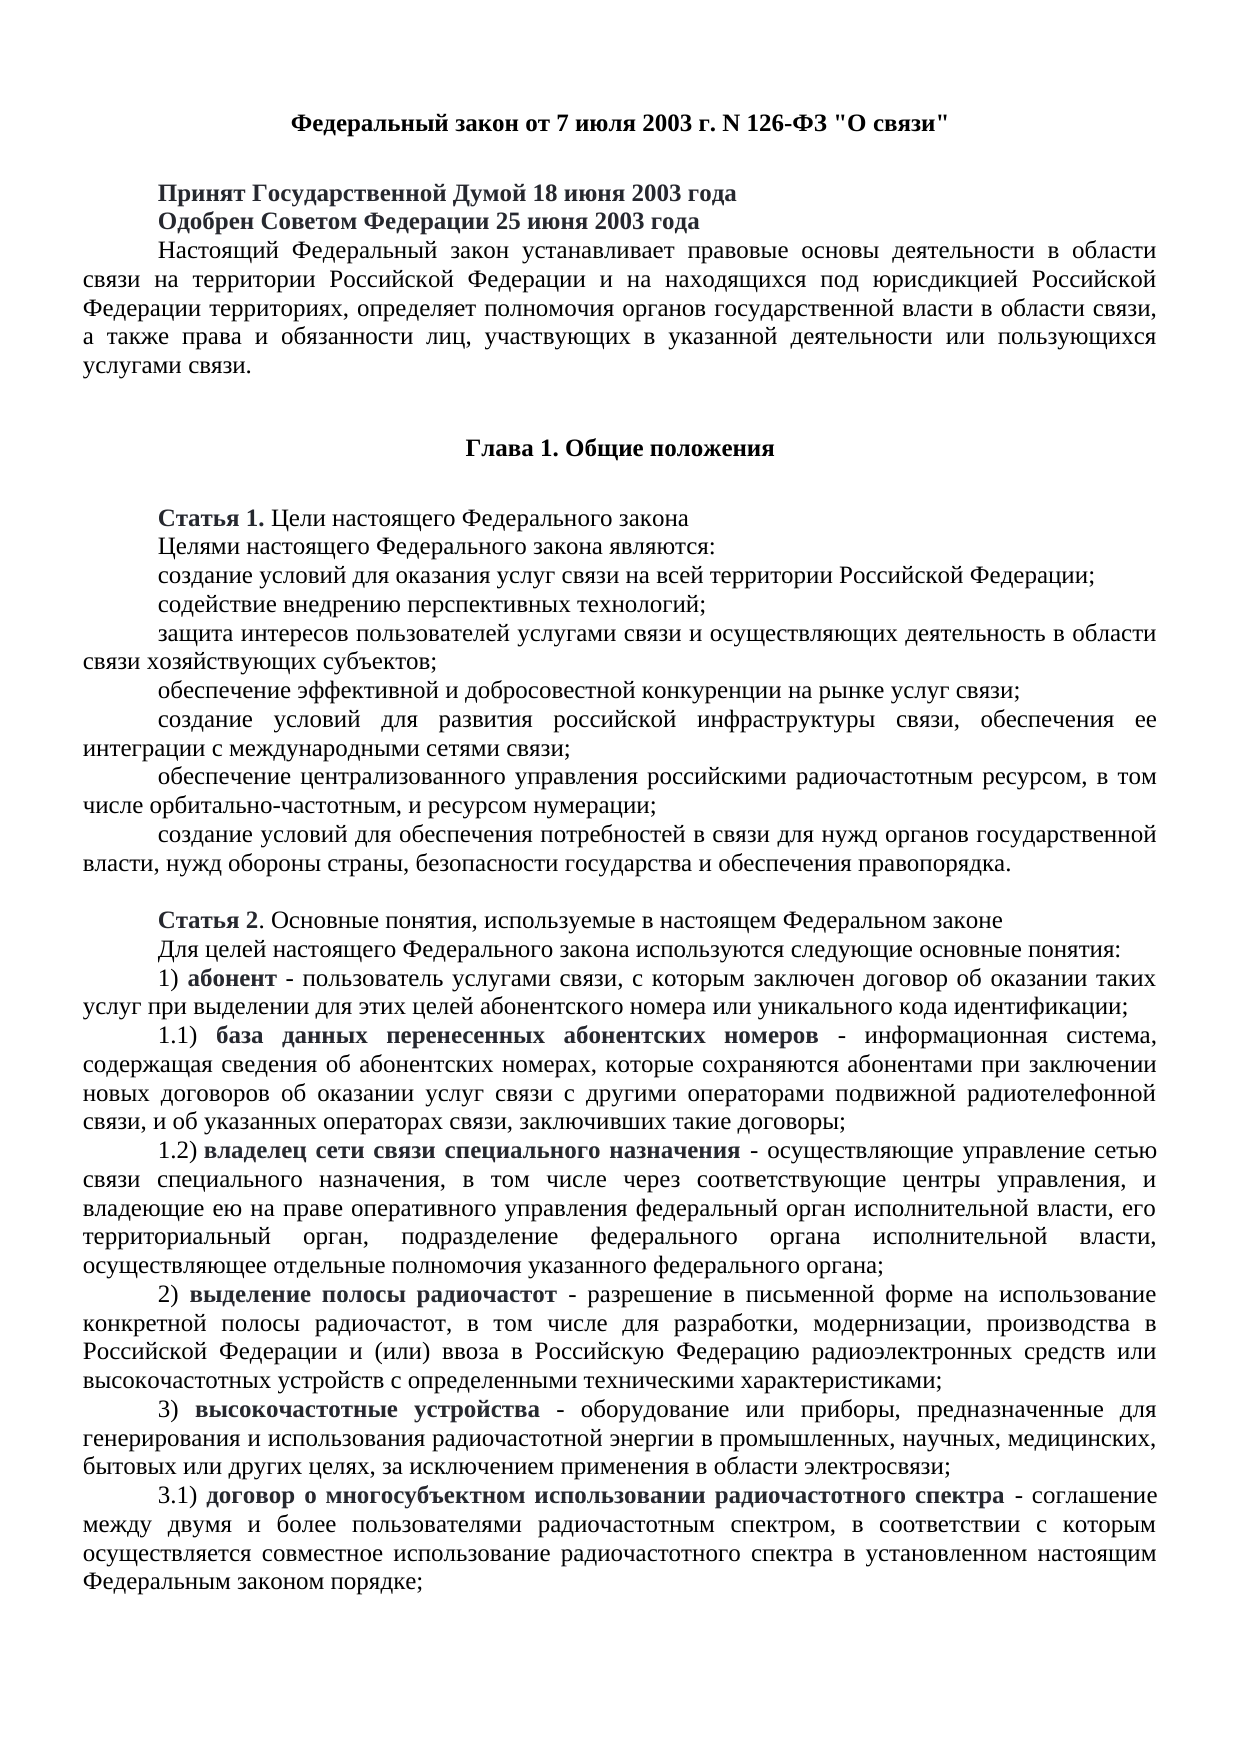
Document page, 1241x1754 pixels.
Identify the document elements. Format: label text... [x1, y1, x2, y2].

text Целями настоящего Федерального закона являются: [83, 531, 1157, 560]
text обеспечение эффективной и добросовестной конкуренции на рынке услуг связи; [83, 675, 1157, 704]
text Одобрен Советом Федерации 25 июня 2003 года [83, 206, 1157, 235]
text создание условий для оказания услуг связи на всей территории Российской Федерации; [83, 560, 1157, 589]
text содействие внедрению перспективных технологий; [83, 589, 1157, 618]
text Для целей настоящего Федерального закона используются следующие основные понятия: [83, 934, 1157, 963]
text 2) выделение полосы радиочастот - разрешение в письменной форме на использование конкретной полосы радиочастот, в том числе для разработки, модернизации, производства в Российской Федерации и (или) ввоза в Российскую Федерацию радиоэлектронных средств или высокочастотных устройств с определенными техническими характеристиками; [83, 1279, 1157, 1394]
text создание условий для развития российской инфраструктуры связи, обеспечения ее интеграции с международными сетями связи; [83, 704, 1157, 761]
text Настоящий Федеральный закон устанавливает правовые основы деятельности в области связи на территории Российской Федерации и на находящихся под юрисдикцией Российской Федерации территориях, определяет полномочия органов государственной власти в области связи, а также права и обязанности лиц, участвующих в указанной деятельности или пользующихся услугами связи. [83, 235, 1157, 379]
text Статья 1. Цели настоящего Федерального закона [158, 503, 1157, 531]
text 1) абонент - пользователь услугами связи, с которым заключен договор об оказании таких услуг при выделении для этих целей абонентского номера или уникального кода идентификации; [83, 963, 1157, 1020]
text Статья 2. Основные понятия, используемые в настоящем Федеральном законе [158, 905, 1157, 934]
text 1.2) владелец сети связи специального назначения - осуществляющие управление сетью связи специального назначения, в том числе через соответствующие центры управления, и владеющие ею на праве оперативного управления федеральный орган исполнительной власти, его территориальный орган, подразделение федерального органа исполнительной власти, осуществляющее отдельные полномочия указанного федерального органа; [83, 1135, 1157, 1279]
text 3) высокочастотные устройства - оборудование или приборы, предназначенные для генерирования и использования радиочастотной энергии в промышленных, научных, медицинских, бытовых или других целях, за исключением применения в области электросвязи; [83, 1394, 1157, 1480]
text создание условий для обеспечения потребностей в связи для нужд органов государственной власти, нужд обороны страны, безопасности государства и обеспечения правопорядка. [83, 819, 1157, 876]
text Принят Государственной Думой 18 июня 2003 года [83, 178, 1157, 206]
subtitle Глава 1. Общие положения [83, 433, 1157, 461]
text защита интересов пользователей услугами связи и осуществляющих деятельность в области связи хозяйствующих субъектов; [83, 618, 1157, 675]
text 1.1) база данных перенесенных абонентских номеров - информационная система, содержащая сведения об абонентских номерах, которые сохраняются абонентами при заключении новых договоров об оказании услуг связи с другими операторами подвижной радиотелефонной связи, и об указанных операторах связи, заключивших такие договоры; [83, 1020, 1157, 1135]
text обеспечение централизованного управления российскими радиочастотным ресурсом, в том числе орбитально-частотным, и ресурсом нумерации; [83, 761, 1157, 819]
text 3.1) договор о многосубъектном использовании радиочастотного спектра - соглашение между двумя и более пользователями радиочастотным спектром, в соответствии с которым осуществляется совместное использование радиочастотного спектра в установленном настоящим Федеральным законом порядке; [83, 1480, 1157, 1595]
subtitle Федеральный закон от 7 июля 2003 г. N 126-ФЗ "О связи" [83, 108, 1157, 136]
